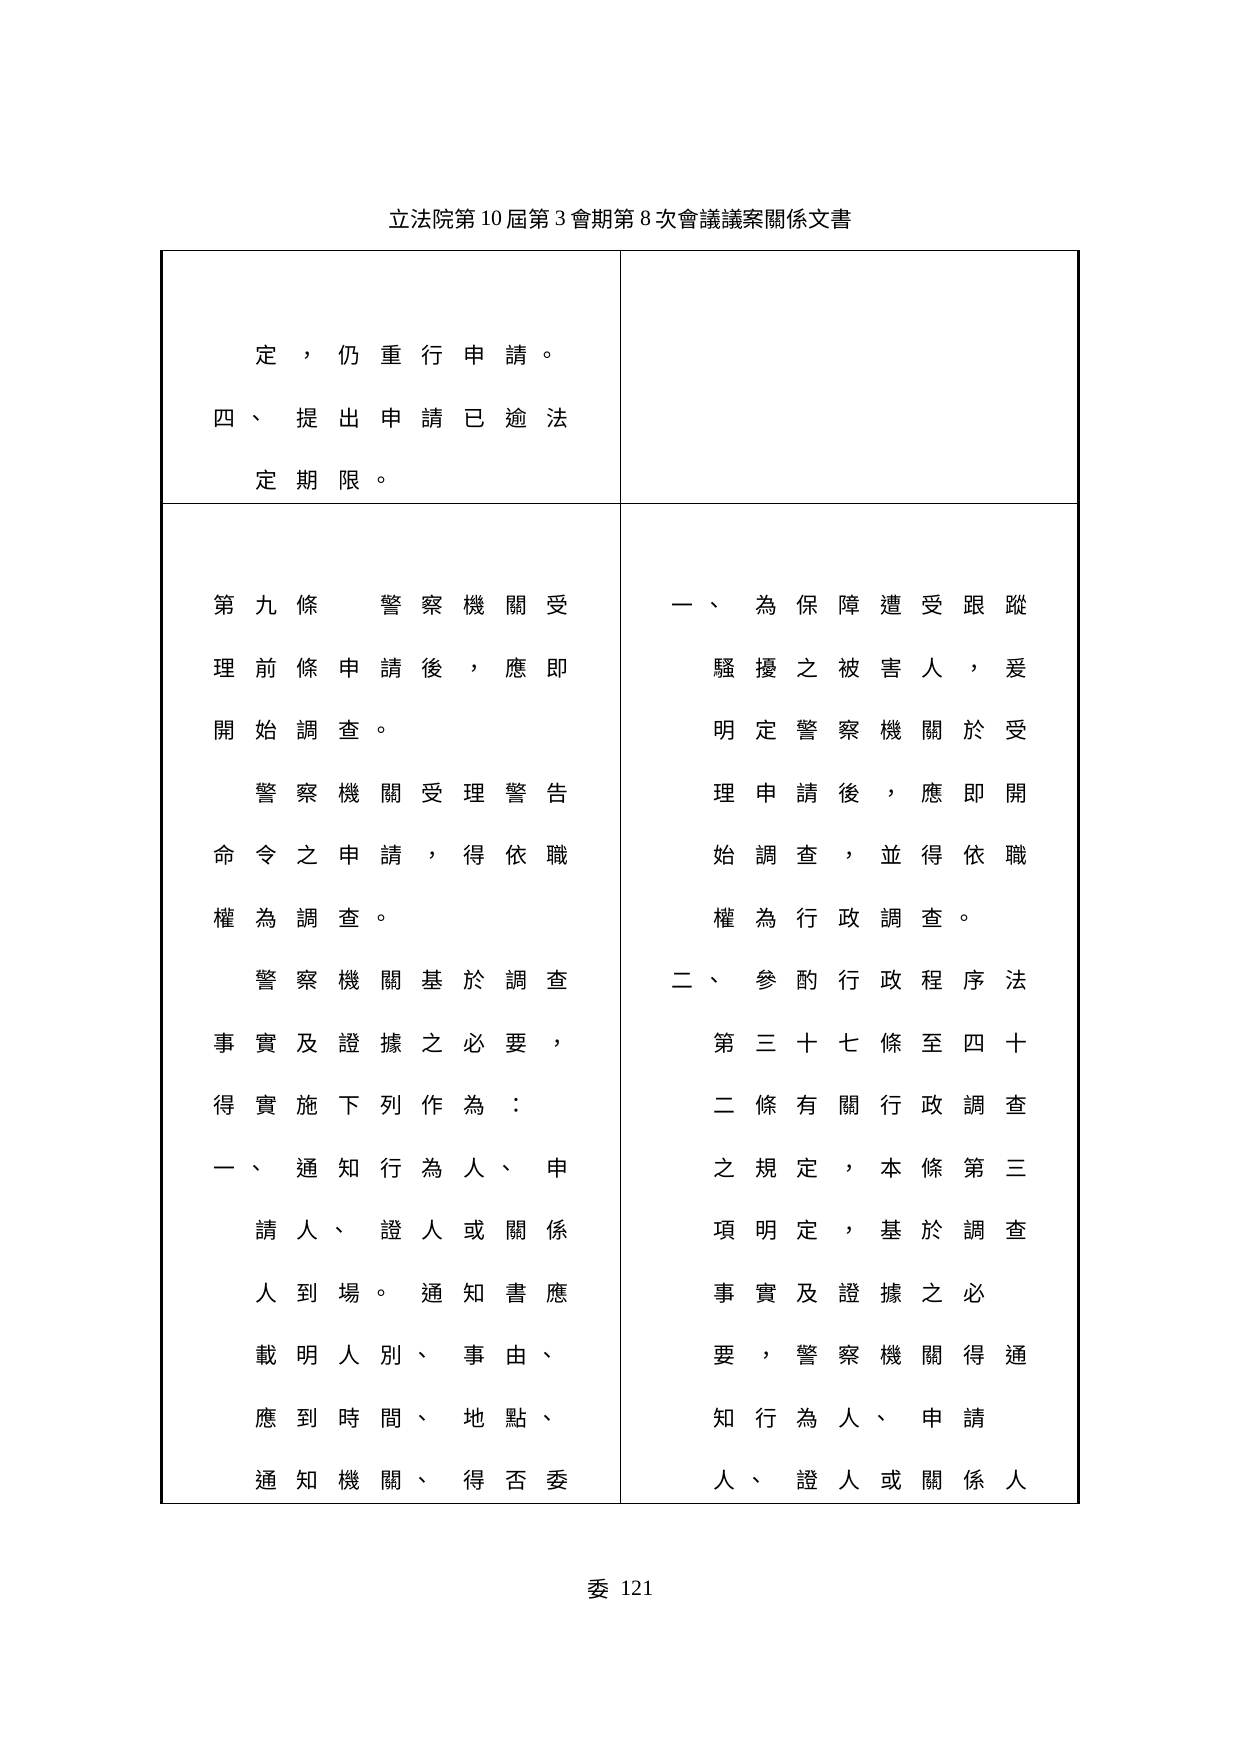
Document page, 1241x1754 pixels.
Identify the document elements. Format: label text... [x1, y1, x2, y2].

table_cell 第九條 警察機關受理前條申請後，應即開始調查。 警察機關受理警告命令之申請，得依職權為調查。 警察機關基於調查事實及證據之必要，得實施下列作為： 一、通知行為人、申請人、證人或關係人到場。通知書應載明人別、事由、應到時間、地點、通知機關、得否委 [163, 504, 620, 1503]
table_cell 定，仍重行申請。 四、提出申請已逾法定期限。 [163, 251, 620, 503]
table_cell 一、為保障遭受跟蹤騷擾之被害人，爰明定警察機關於受理申請後，應即開始調查，並得依職權為行政調查。 二、參酌行政程序法第三十七條至四十二條有關行政調查之規定，本條第三項明定，基於調查事實及證據之必要，警察機關得通知行為人、申請人、證人或關係人 [621, 504, 1077, 1503]
table_cell [621, 251, 1077, 503]
